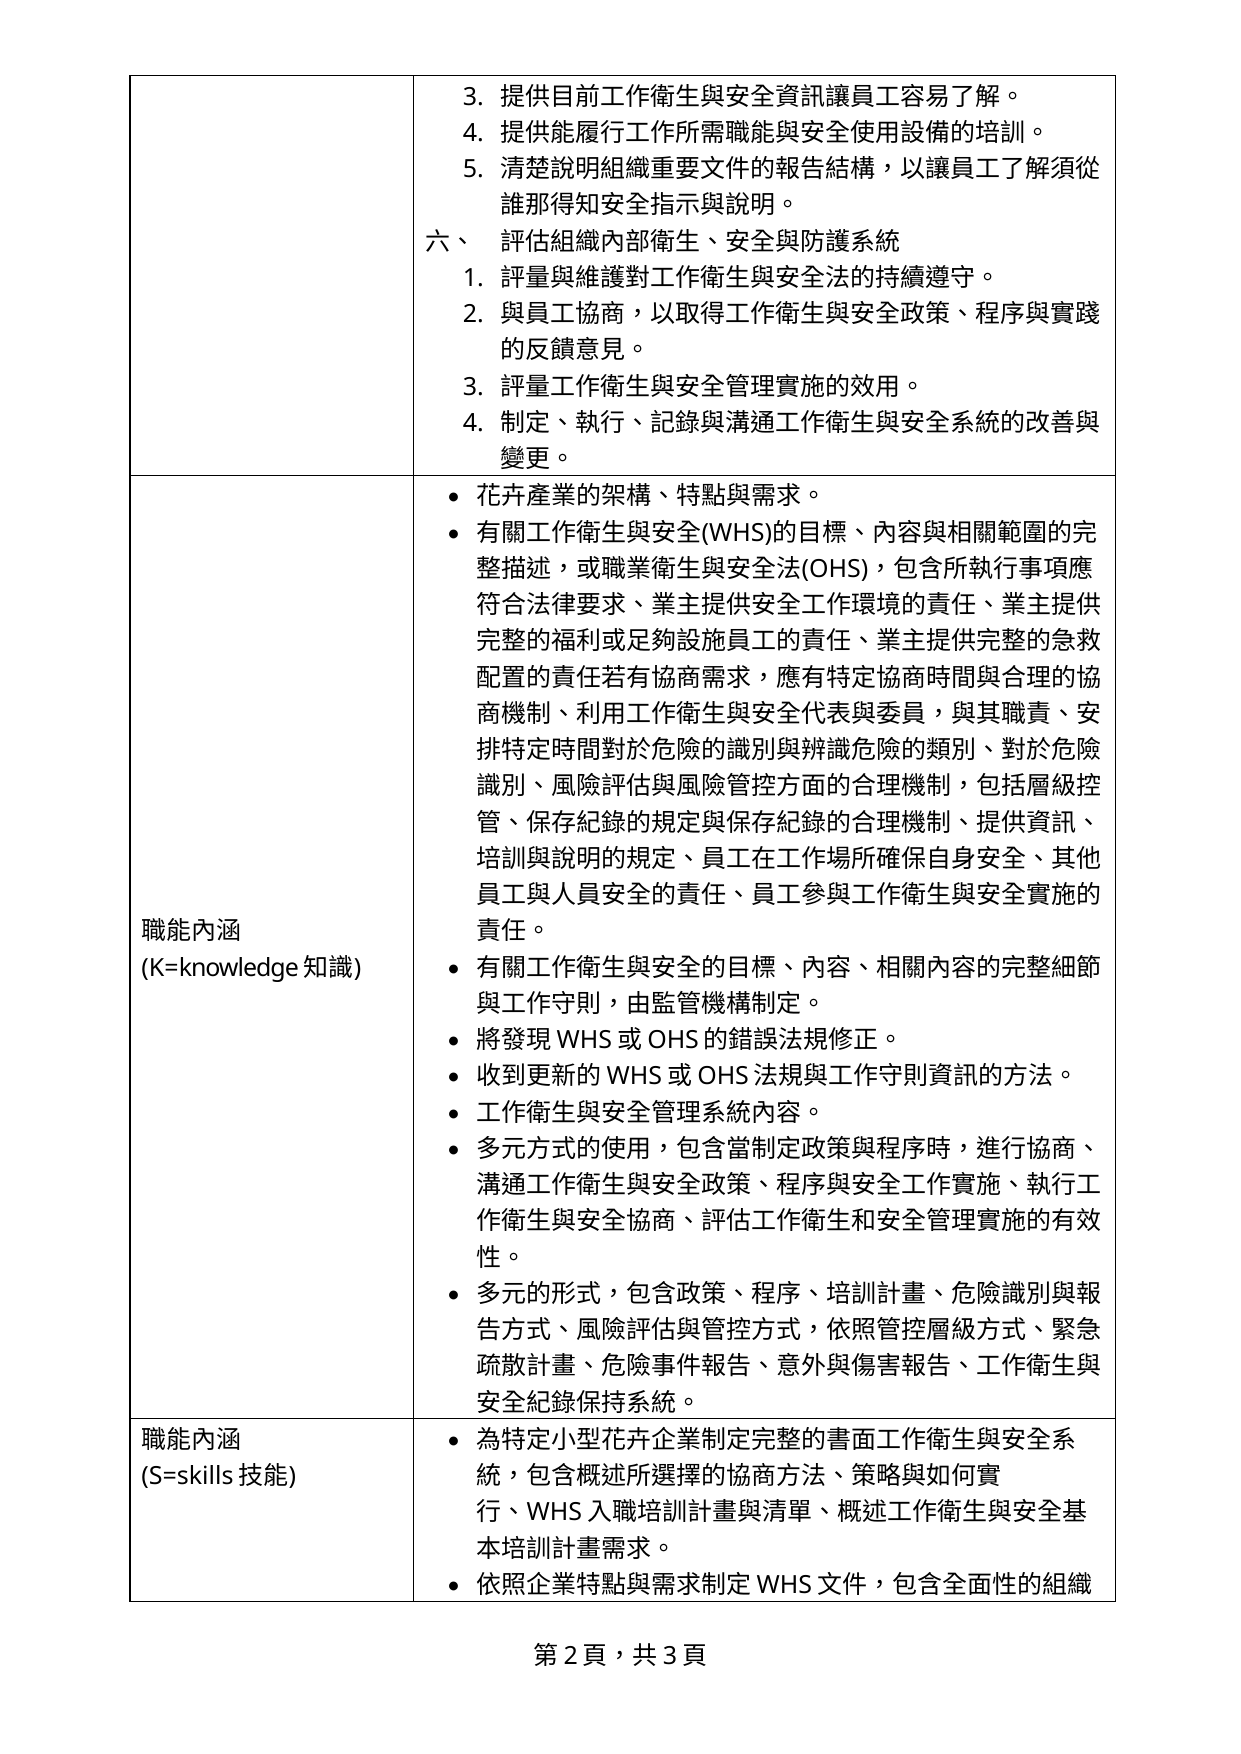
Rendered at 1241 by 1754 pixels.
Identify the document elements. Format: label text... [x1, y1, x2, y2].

table_cell 建立並維護健康、安全的防護體系 取得並說明重要的法規，以確保工作衛生健康與安全系統符合法規要求。 與相關員工諮商，設計工作上的衛生與安全管理系統以符合花藝企業的特色與需求。 確認並提供足夠的財務與人力資源，以確保工作衛生與安全管理的實踐。 以員工容易理解的方式，制定並清楚說明工作衛生與安全的政策與程序。 建立並維護工作衛生與安全紀錄系統。 建立與維護並傳達員工關於工作衛生與安全資訊的系統。 建立與保持協商配置，作為衛生、安全與防護管理 建立並維持適當的協商程序以符合花藝企業的特色與需求。 計劃並確保協商於約定時間內進行。 解決經由協商所產生的問題。 為員工提供關於協商結果的有用訊息。 建立與維護危害辨識的方法，與對於風險的評估與管控 結合評量準則，制定或取得危害辨識標準與風險評估文件，以評量風險。 在法律指定時間，計劃與確保系統的危害識別。 依法律指定的危險類型，制定危險種類識別程序。 制定關於危害辨識的風險管控與評量程序。 在程序範圍內，提出員工對於危害識別、風險評量與風險管控的職責。 在管控風險發揮主導作用，包括執行臨時或緊急的方案。 對於事件與意外事故反應的管理，並依照法規要求。 建立與維護工作安全系統 制定工作安全作業標準程序，以符合花卉企業的重要運作功能。 建立並維護安全程序以確保員工的工作衛生與安全。 建立並維護緊急疏散計畫與程序。 建立與維護系統以提供員工工作上的資訊、培訓與指導 與員工諮商，以制定與實行工作衛生與安全培訓計畫。 建立與實行組織系統，以告知員工關於組織內部的工作衛生與安全措施。 提供目前工作衛生與安全資訊讓員工容易了解。 提供能履行工作所需職能與安全使用設備的培訓。 清楚說明組織重要文件的報告結構，以讓員工了解須從誰那得知安全指示與說明。 評估組織內部衛生、安全與防護系統 評量與維護對工作衛生與安全法的持續遵守。 與員工協商，以取得工作衛生與安全政策、程序與實踐的反饋意見。 評量工作衛生與安全管理實施的效用。 制定、執行、記錄與溝通工作衛生與安全系統的改善與變更。 [414, 76, 1115, 475]
table_cell [131, 76, 413, 475]
table_cell 花卉產業的架構、特點與需求。 有關工作衛生與安全(WHS)的目標、內容與相關範圍的完 整描述，或職業衛生與安全法(OHS)，包含所執行事項應符合法律要求、業主提供安全工作環境的責任、業主提供完整的福利或足夠設施員工的責任、業主提供完整的急救配置的責任若有協商需求，應有特定協商時間與合理的協商機制、利用工作衛生與安全代表與委員，與其職責、安排特定時間對於危險的識別與辨識危險的類別、對於危險識別、風險評估與風險管控方面的合理機制，包括層級控管、保存紀錄的規定與保存紀錄的合理機制、提供資訊、培訓與說明的規定、員工在工作場所確保自身安全、其他員工與人員安全的責任、員工參與工作衛生與安全實施的責任。 有關工作衛生與安全的目標、內容、相關內容的完整細節 與工作守則，由監管機構制定。 將發現WHS或OHS的錯誤法規修正。 收到更新的WHS或OHS法規與工作守則資訊的方法。 工作衛生與安全管理系統內容。 多元方式的使用，包含當制定政策與程序時，進行協商、 溝通工作衛生與安全政策、程序與安全工作實施、執行工作衛生與安全協商、評估工作衛生和安全管理實施的有效性。 多元的形式，包含政策、程序、培訓計畫、危險識別與報 告方式、風險評估與管控方式，依照管控層級方式、緊急疏散計畫、危險事件報告、意外與傷害報告、工作衛生與安全紀錄保持系統。 [414, 476, 1115, 1418]
table_cell 職能內涵 (K=knowledge知識) [131, 476, 413, 1418]
table_cell 為特定小型花卉企業制定完整的書面工作衛生與安全系 統，包含概述所選擇的協商方法、策略與如何實行、WHS入職培訓計畫與清單、概述工作衛生與安全基本培訓計畫需求。 依照企業特點與需求制定WHS文件，包含全面性的組織 [414, 1419, 1115, 1601]
table_cell 職能內涵 (S=skills技能) [131, 1419, 413, 1601]
